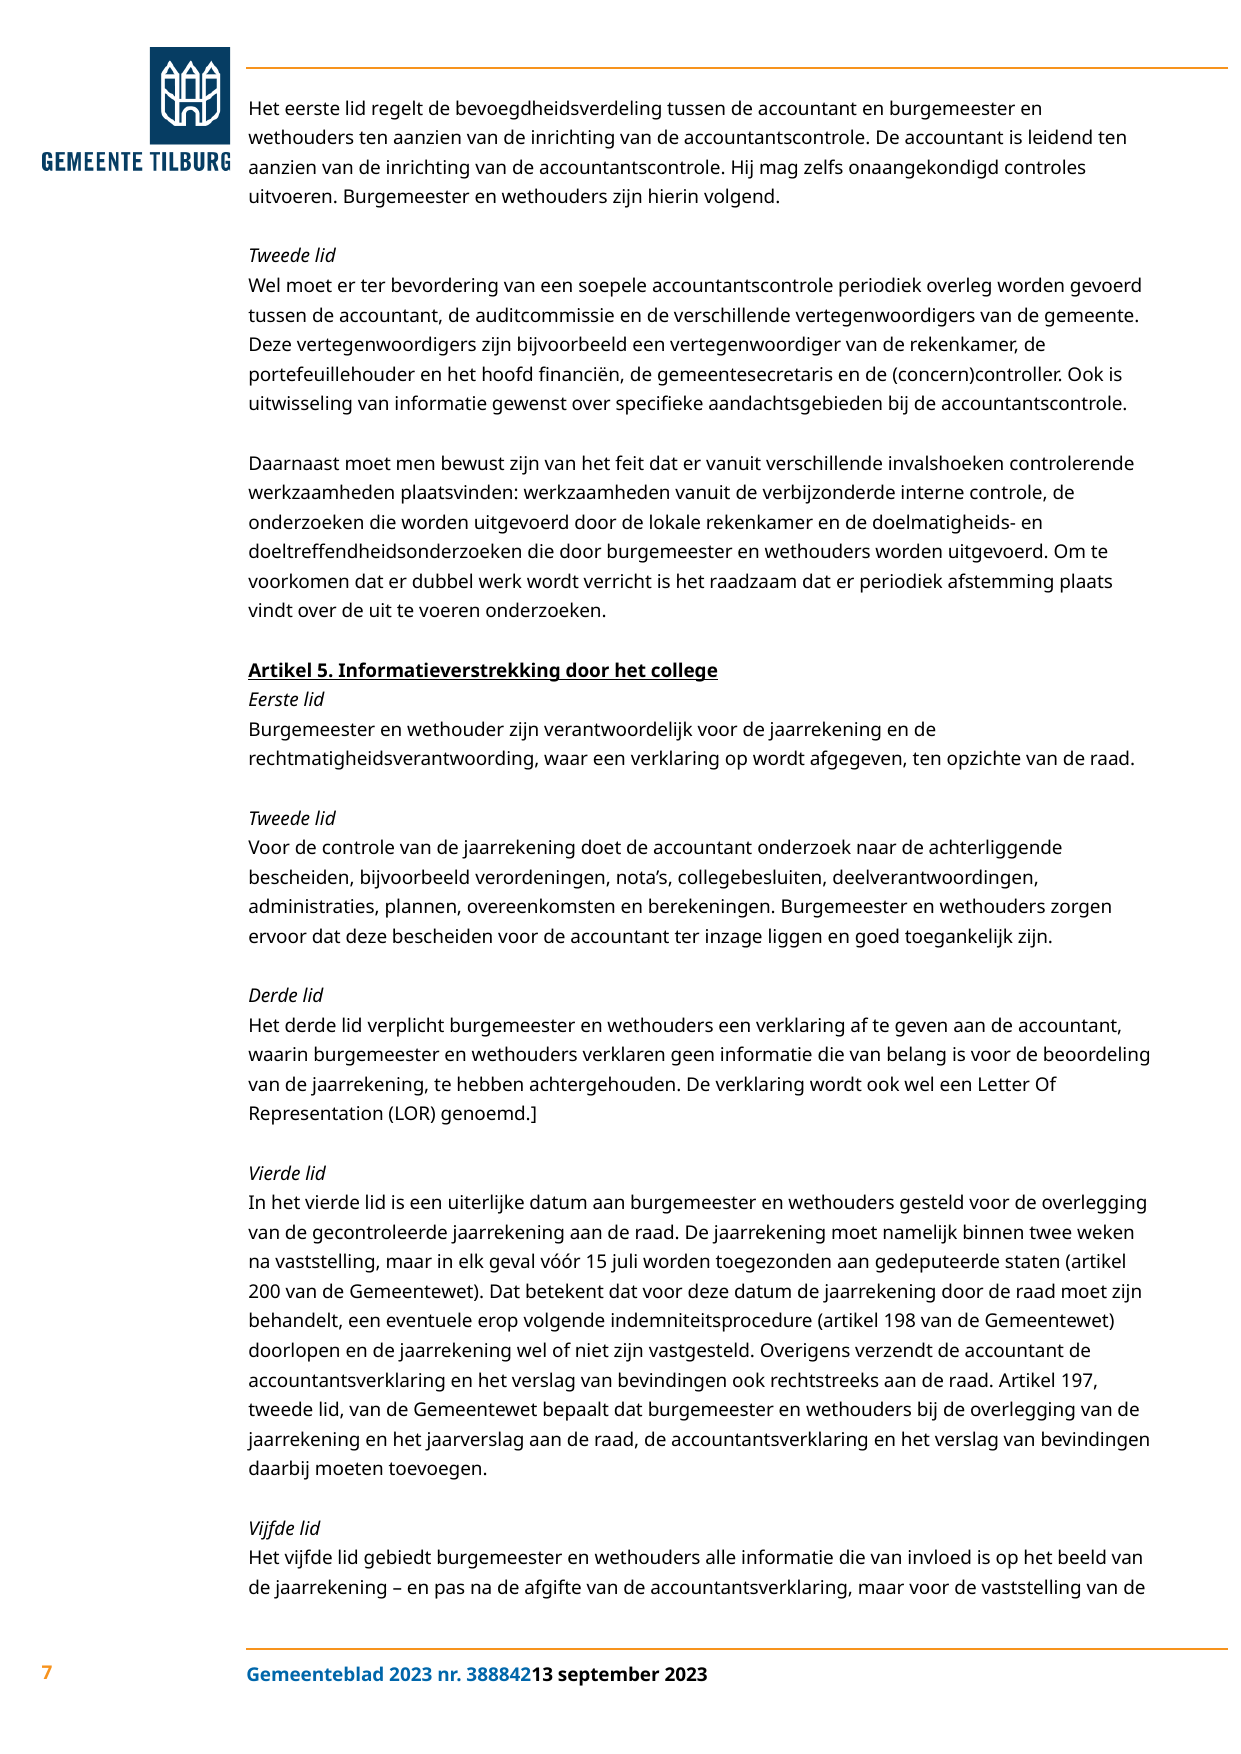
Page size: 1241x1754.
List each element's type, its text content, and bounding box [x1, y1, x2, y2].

text Tweede lid [248, 805, 1152, 831]
text Voor de controle van de jaarrekening doet de accountant onderzoek naar de achterliggende bescheiden, bijvoorbeeld verordeningen, nota’s, collegebesluiten, deelverantwoordingen, administraties, plannen, overeenkomsten en berekeningen. Burgemeester en wethouders zorgen ervoor dat deze bescheiden voor de accountant ter inzage liggen en goed toegankelijk zijn. [248, 834, 1152, 949]
text Het eerste lid regelt de bevoegdheidsverdeling tussen de accountant en burgemeester en wethouders ten aanzien van de inrichting van de accountantscontrole. De accountant is leidend ten aanzien van de inrichting van de accountantscontrole. Hij mag zelfs onaangekondigd controles uitvoeren. Burgemeester en wethouders zijn hierin volgend. [248, 95, 1152, 209]
text Vijfde lid [248, 1515, 1152, 1541]
text Artikel 5. Informatieverstrekking door het college [248, 657, 1152, 683]
text Burgemeester en wethouder zijn verantwoordelijk voor de jaarrekening en de rechtmatigheidsverantwoording, waar een verklaring op wordt afgegeven, ten opzichte van de raad. [248, 716, 1152, 771]
text Daarnaast moet men bewust zijn van het feit dat er vanuit verschillende invalshoeken controlerende werkzaamheden plaatsvinden: werkzaamheden vanuit de verbijzonderde interne controle, de onderzoeken die worden uitgevoerd door de lokale rekenkamer en de doelmatigheids- en doeltreffendheidsonderzoeken die door burgemeester en wethouders worden uitgevoerd. Om te voorkomen dat er dubbel werk wordt verricht is het raadzaam dat er periodiek afstemming plaats vindt over de uit te voeren onderzoeken. [248, 450, 1152, 623]
text Het vijfde lid gebiedt burgemeester en wethouders alle informatie die van invloed is op het beeld van de jaarrekening – en pas na de afgifte van de accountantsverklaring, maar voor de vaststelling van de [248, 1544, 1152, 1600]
text Vierde lid [248, 1160, 1152, 1186]
text Eerste lid [248, 686, 1152, 712]
picture [41, 47, 231, 172]
text Derde lid [248, 982, 1152, 1008]
text In het vierde lid is een uiterlijke datum aan burgemeester en wethouders gesteld voor de overlegging van de gecontroleerde jaarrekening aan de raad. De jaarrekening moet namelijk binnen twee weken na vaststelling, maar in elk geval vóór 15 juli worden toegezonden aan gedeputeerde staten (artikel 200 van de Gemeentewet). Dat betekent dat voor deze datum de jaarrekening door de raad moet zijn behandelt, een eventuele erop volgende indemniteitsprocedure (artikel 198 van de Gemeentewet) doorlopen en de jaarrekening wel of niet zijn vastgesteld. Overigens verzendt de accountant de accountantsverklaring en het verslag van bevindingen ook rechtstreeks aan de raad. Artikel 197, tweede lid, van de Gemeentewet bepaalt dat burgemeester en wethouders bij de overlegging van de jaarrekening en het jaarverslag aan de raad, de accountantsverklaring en het verslag van bevindingen daarbij moeten toevoegen. [248, 1189, 1152, 1481]
text Het derde lid verplicht burgemeester en wethouders een verklaring af te geven aan de accountant, waarin burgemeester en wethouders verklaren geen informatie die van belang is voor de beoordeling van de jaarrekening, te hebben achtergehouden. De verklaring wordt ook wel een Letter Of Representation (LOR) genoemd.] [248, 1012, 1152, 1126]
text Wel moet er ter bevordering van een soepele accountantscontrole periodiek overleg worden gevoerd tussen de accountant, de auditcommissie en de verschillende vertegenwoordigers van de gemeente. Deze vertegenwoordigers zijn bijvoorbeeld een vertegenwoordiger van de rekenkamer, de portefeuillehouder en het hoofd financiën, de gemeentesecretaris en de (concern)controller. Ook is uitwisseling van informatie gewenst over specifieke aandachtsgebieden bij de accountantscontrole. [248, 272, 1152, 416]
text Tweede lid [248, 243, 1152, 268]
